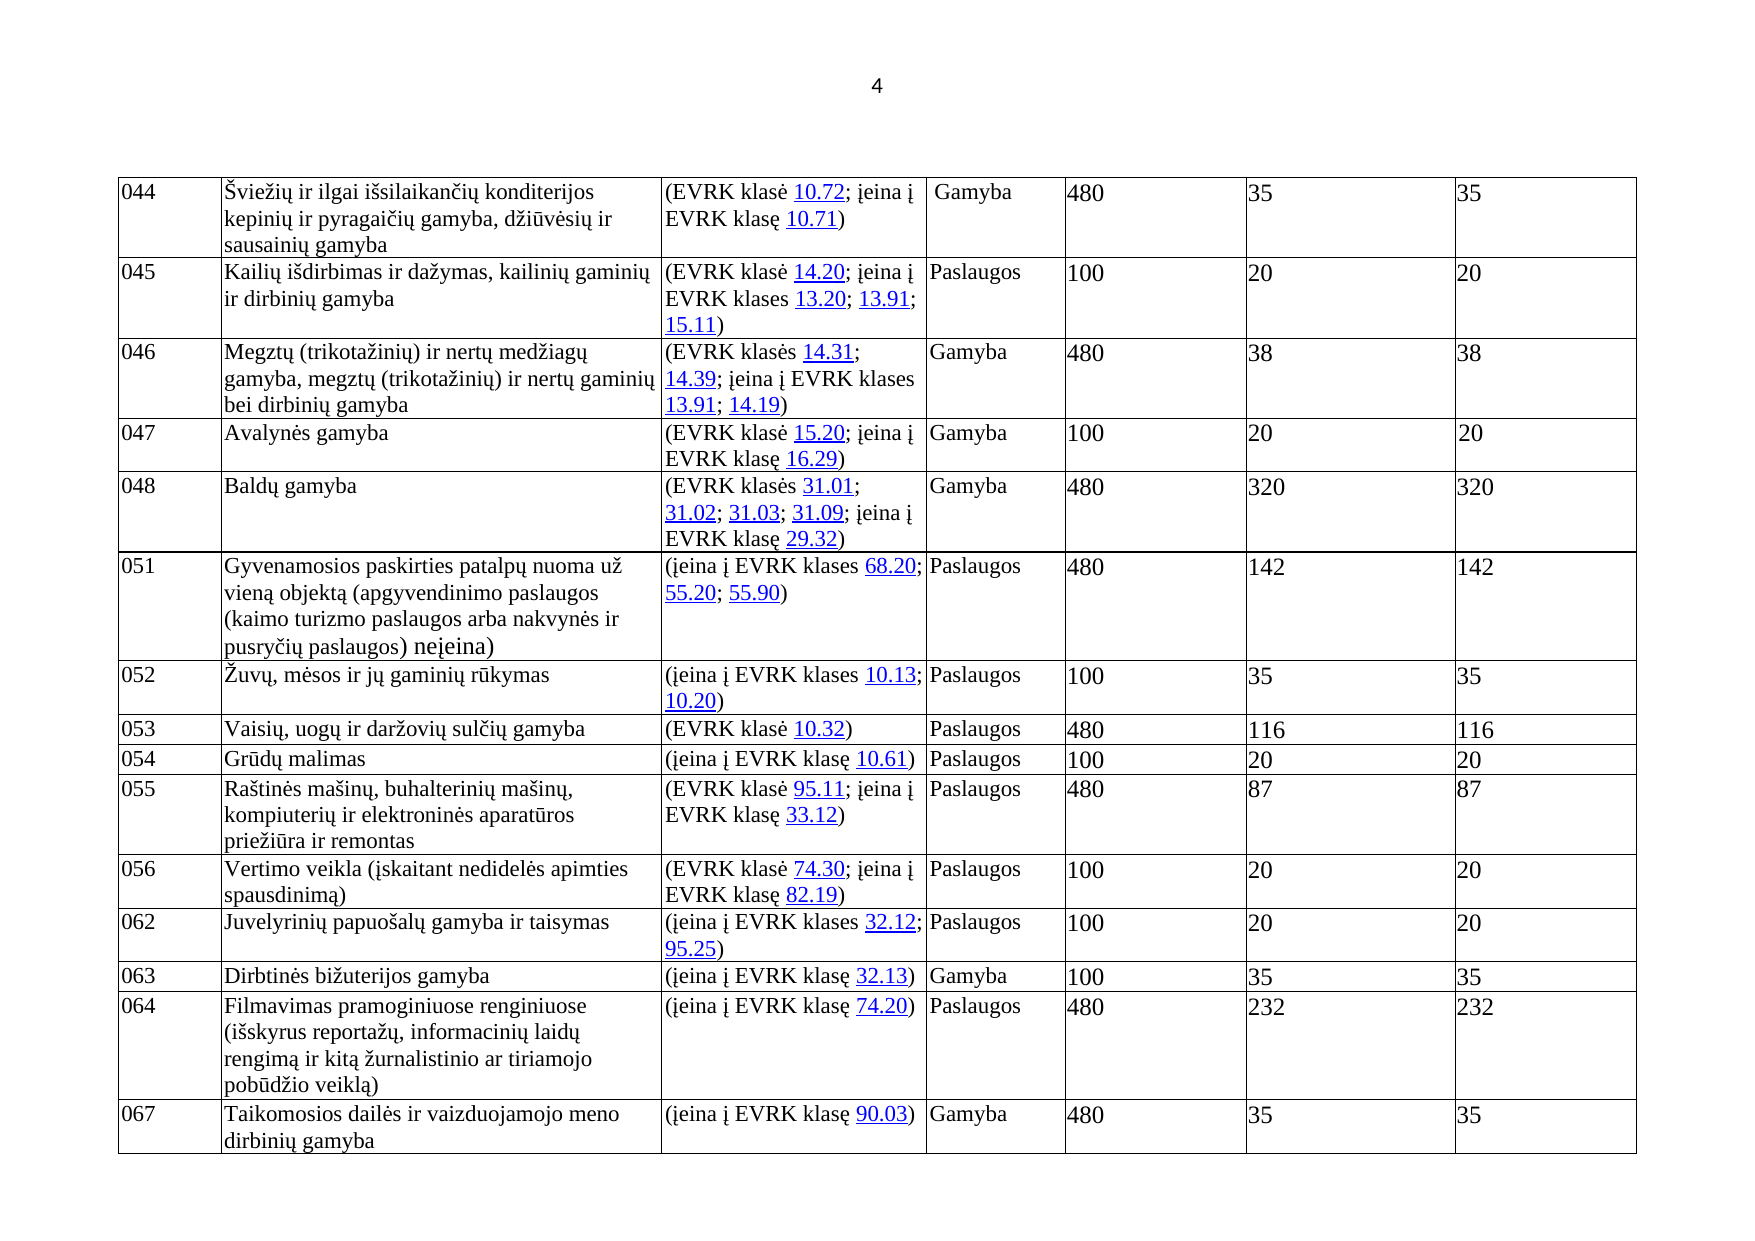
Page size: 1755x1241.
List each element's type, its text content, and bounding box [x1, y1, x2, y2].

table_cell 320 [1247, 472, 1455, 551]
table_cell 100 [1066, 962, 1246, 991]
table_cell 35 [1456, 1100, 1636, 1153]
table_cell Paslaugos [927, 661, 1065, 714]
table_cell 20 [1456, 855, 1636, 907]
table_cell (įeina į EVRK klases 10.13; 10.20) [662, 661, 926, 714]
table_cell 320 [1456, 472, 1636, 551]
table_cell Paslaugos [927, 909, 1065, 961]
table_cell Paslaugos [927, 715, 1065, 744]
table_cell Avalynės gamyba [222, 419, 661, 471]
table_cell Megztų (trikotažinių) ir nertų medžiagų gamyba, megztų (trikotažinių) ir nertų gaminių bei dirbinių gamyba [222, 339, 661, 417]
table_cell (įeina į EVRK klasę 90.03) [662, 1100, 926, 1153]
table_cell 480 [1066, 775, 1246, 854]
table_cell 35 [1456, 661, 1636, 714]
table_cell Vertimo veikla (įskaitant nedidelės apimties spausdinimą) [222, 855, 661, 907]
table_cell 35 [1247, 661, 1455, 714]
table_cell Paslaugos [927, 992, 1065, 1099]
table_cell 480 [1066, 992, 1246, 1099]
table_cell Gamyba [927, 1100, 1065, 1153]
table_cell 480 [1066, 339, 1246, 417]
table_cell 480 [1066, 715, 1246, 744]
table_cell 062 [119, 909, 221, 961]
table_cell (įeina į EVRK klases 32.12; 95.25) [662, 909, 926, 961]
table_cell (EVRK klasė 15.20; įeina į EVRK klasę 16.29) [662, 419, 926, 471]
table_cell Gamyba [927, 419, 1065, 471]
table_cell 20 [1247, 855, 1455, 907]
table_cell 480 [1066, 472, 1246, 551]
table_cell Kailių išdirbimas ir dažymas, kailinių gaminių ir dirbinių gamyba [222, 258, 661, 337]
table_cell (EVRK klasė 14.20; įeina į EVRK klases 13.20; 13.91; 15.11) [662, 258, 926, 337]
table_cell Juvelyrinių papuošalų gamyba ir taisymas [222, 909, 661, 961]
table_cell Gamyba [927, 178, 1065, 257]
table_cell 047 [119, 419, 221, 471]
table_cell 100 [1066, 661, 1246, 714]
table_cell 044 [119, 178, 221, 257]
table_cell 480 [1066, 178, 1246, 257]
table_cell Baldų gamyba [222, 472, 661, 551]
table_cell Gyvenamosios paskirties patalpų nuoma už vieną objektą (apgyvendinimo paslaugos (kaimo turizmo paslaugos arba nakvynės ir pusryčių paslaugos) neįeina) [222, 553, 661, 660]
table_cell 054 [119, 745, 221, 773]
table_cell 100 [1066, 745, 1246, 773]
table_cell 35 [1456, 178, 1636, 257]
table_cell 067 [119, 1100, 221, 1153]
table_cell 048 [119, 472, 221, 551]
table_cell (EVRK klasė 10.32) [662, 715, 926, 744]
table_cell 35 [1456, 962, 1636, 991]
table_cell (EVRK klasės 14.31; 14.39; įeina į EVRK klases 13.91; 14.19) [662, 339, 926, 417]
table_cell Paslaugos [927, 775, 1065, 854]
table_cell 100 [1066, 855, 1246, 907]
table_cell 35 [1247, 962, 1455, 991]
table_cell 87 [1247, 775, 1455, 854]
table_cell (EVRK klasė 10.72; įeina į EVRK klasę 10.71) [662, 178, 926, 257]
table_cell (įeina į EVRK klasę 74.20) [662, 992, 926, 1099]
table_cell Žuvų, mėsos ir jų gaminių rūkymas [222, 661, 661, 714]
table_cell 052 [119, 661, 221, 714]
table_cell 35 [1247, 178, 1455, 257]
table_cell Gamyba [927, 962, 1065, 991]
table_cell 055 [119, 775, 221, 854]
table_cell 116 [1456, 715, 1636, 744]
table_cell 116 [1247, 715, 1455, 744]
table_cell (EVRK klasė 74.30; įeina į EVRK klasę 82.19) [662, 855, 926, 907]
table_cell 064 [119, 992, 221, 1099]
table_cell Filmavimas pramoginiuose renginiuose (išskyrus reportažų, informacinių laidų rengimą ir kitą žurnalistinio ar tiriamojo pobūdžio veiklą) [222, 992, 661, 1099]
table_cell Paslaugos [927, 745, 1065, 773]
table_cell 20 [1456, 745, 1636, 773]
table_cell 20 [1247, 419, 1455, 471]
table_cell 051 [119, 553, 221, 660]
table_cell 35 [1247, 1100, 1455, 1153]
table_cell 20 [1456, 909, 1636, 961]
table_cell Šviežių ir ilgai išsilaikančių konditerijos kepinių ir pyragaičių gamyba, džiūvėsių ir sausainių gamyba [222, 178, 661, 257]
table_cell 20 [1247, 909, 1455, 961]
table_cell 20 [1247, 745, 1455, 773]
table_cell 100 [1066, 258, 1246, 337]
table_cell 100 [1066, 909, 1246, 961]
table_cell (įeina į EVRK klasę 10.61) [662, 745, 926, 773]
table_cell Taikomosios dailės ir vaizduojamojo meno dirbinių gamyba [222, 1100, 661, 1153]
table_cell 056 [119, 855, 221, 907]
table_cell 232 [1456, 992, 1636, 1099]
table_cell Paslaugos [927, 855, 1065, 907]
table_cell (įeina į EVRK klases 68.20; 55.20; 55.90) [662, 553, 926, 660]
table_cell 232 [1247, 992, 1455, 1099]
table_cell 046 [119, 339, 221, 417]
table_cell 063 [119, 962, 221, 991]
table_cell 142 [1247, 553, 1455, 660]
table_cell Grūdų malimas [222, 745, 661, 773]
table_cell 38 [1247, 339, 1455, 417]
table_cell 20 [1247, 258, 1455, 337]
table_cell Raštinės mašinų, buhalterinių mašinų, kompiuterių ir elektroninės aparatūros priežiūra ir remontas [222, 775, 661, 854]
table_cell (EVRK klasės 31.01; 31.02; 31.03; 31.09; įeina į EVRK klasę 29.32) [662, 472, 926, 551]
table_cell 87 [1456, 775, 1636, 854]
table_cell 100 [1066, 419, 1246, 471]
table_cell Gamyba [927, 472, 1065, 551]
table_cell 20 [1456, 419, 1636, 471]
table_cell 20 [1456, 258, 1636, 337]
table_cell Gamyba [927, 339, 1065, 417]
table_cell Vaisių, uogų ir daržovių sulčių gamyba [222, 715, 661, 744]
table_cell 480 [1066, 553, 1246, 660]
table_cell 045 [119, 258, 221, 337]
table_cell (įeina į EVRK klasę 32.13) [662, 962, 926, 991]
table_cell (EVRK klasė 95.11; įeina į EVRK klasę 33.12) [662, 775, 926, 854]
table_cell 480 [1066, 1100, 1246, 1153]
table_cell 142 [1456, 553, 1636, 660]
table_cell 38 [1456, 339, 1636, 417]
table_cell 053 [119, 715, 221, 744]
table_cell Paslaugos [927, 553, 1065, 660]
table_cell Dirbtinės bižuterijos gamyba [222, 962, 661, 991]
table_cell Paslaugos [927, 258, 1065, 337]
